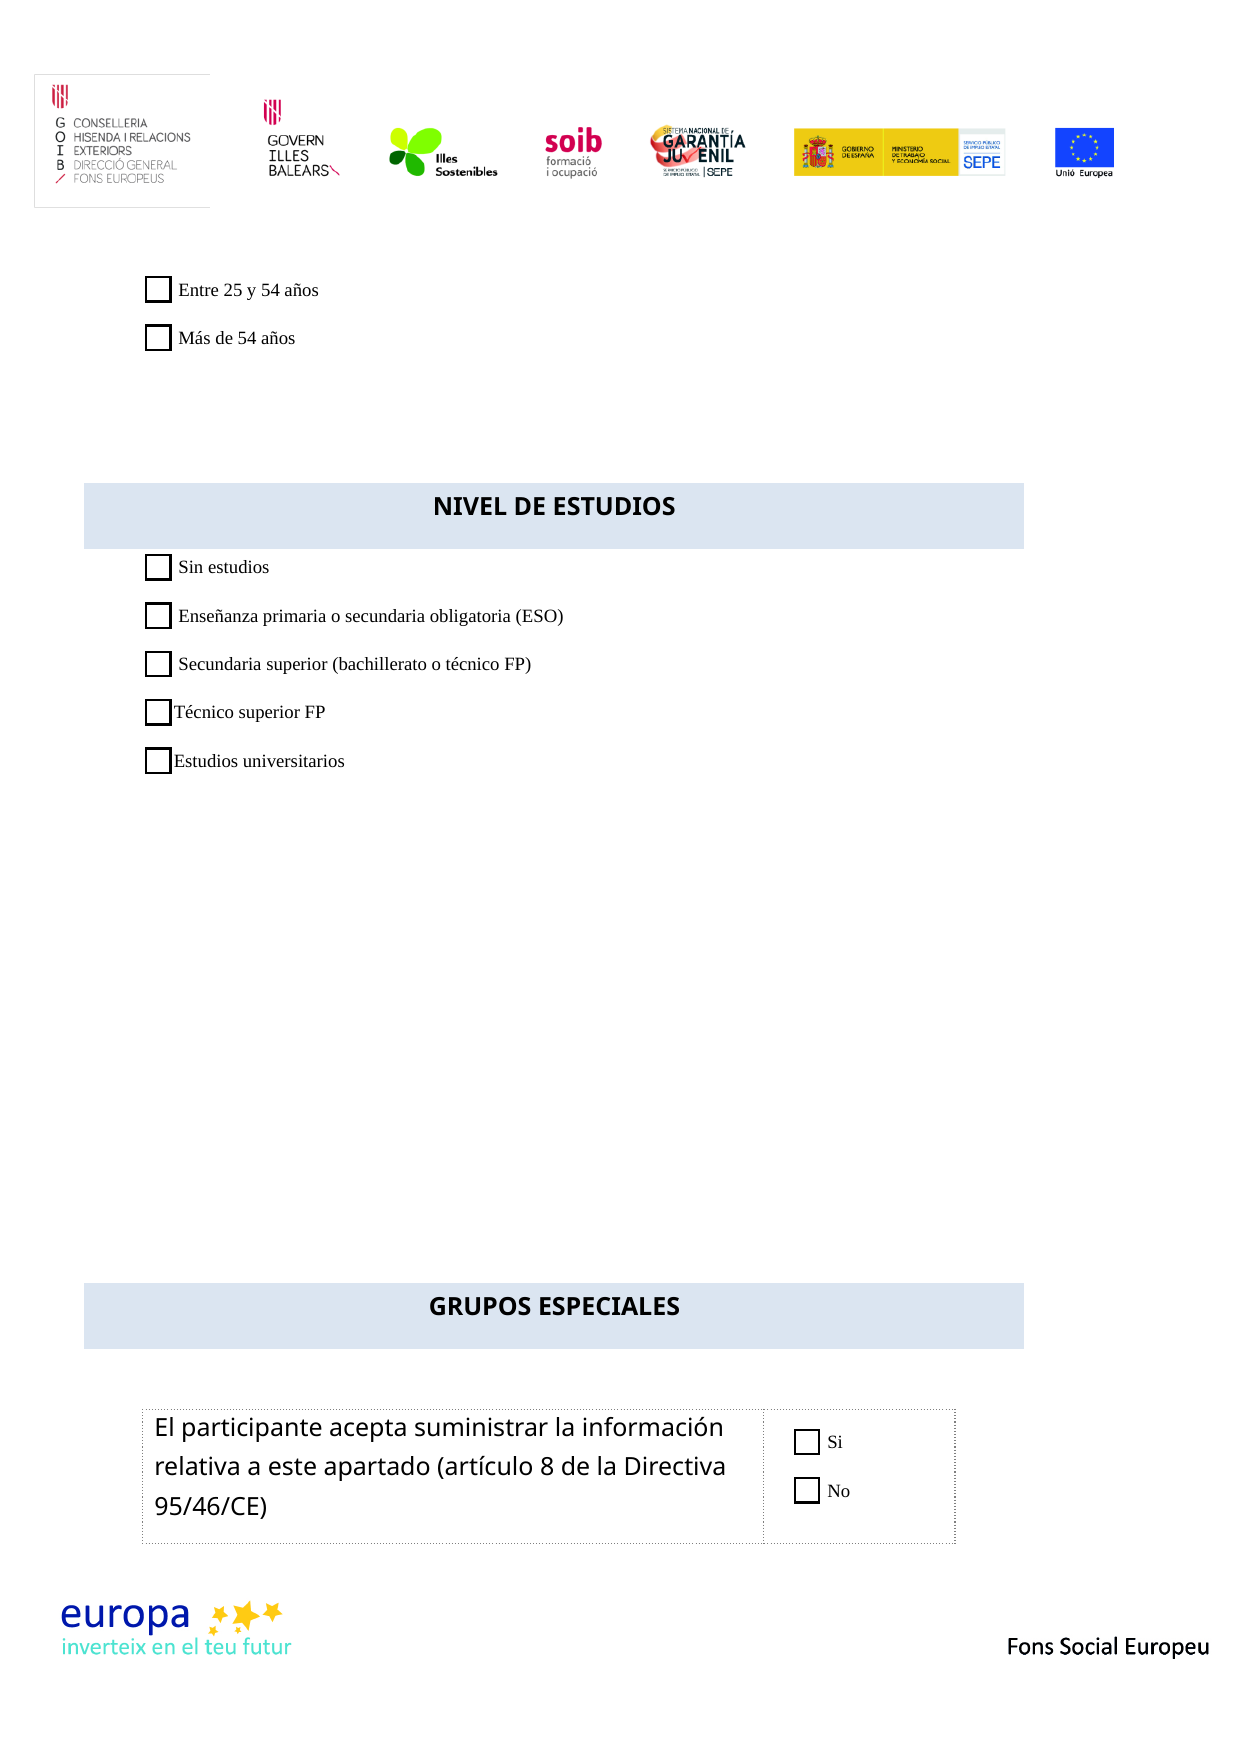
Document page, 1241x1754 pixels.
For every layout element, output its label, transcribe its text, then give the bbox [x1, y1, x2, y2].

picture [33, 73, 1166, 208]
table_header El participante acepta suministrar la información relativa a este apartado (artículo 8 de la Directiva 95/46/CE) [143, 1409, 763, 1543]
picture [1, 1577, 1241, 1681]
table_header Si No [763, 1409, 955, 1543]
table_cell [84, 1349, 1024, 1577]
table_cell GRUPOS ESPECIALES [84, 1283, 1024, 1349]
table_cell NIVEL DE ESTUDIOS [84, 483, 1024, 549]
table_cell Entre 25 y 54 años Más de 54 años [84, 218, 1024, 483]
table_cell Sin estudios Enseñanza primaria o secundaria obligatoria (ESO) Secundaria superior (bachillerato o técnico FP) Técnico superior FP Estudios universitarios [84, 549, 1024, 1283]
